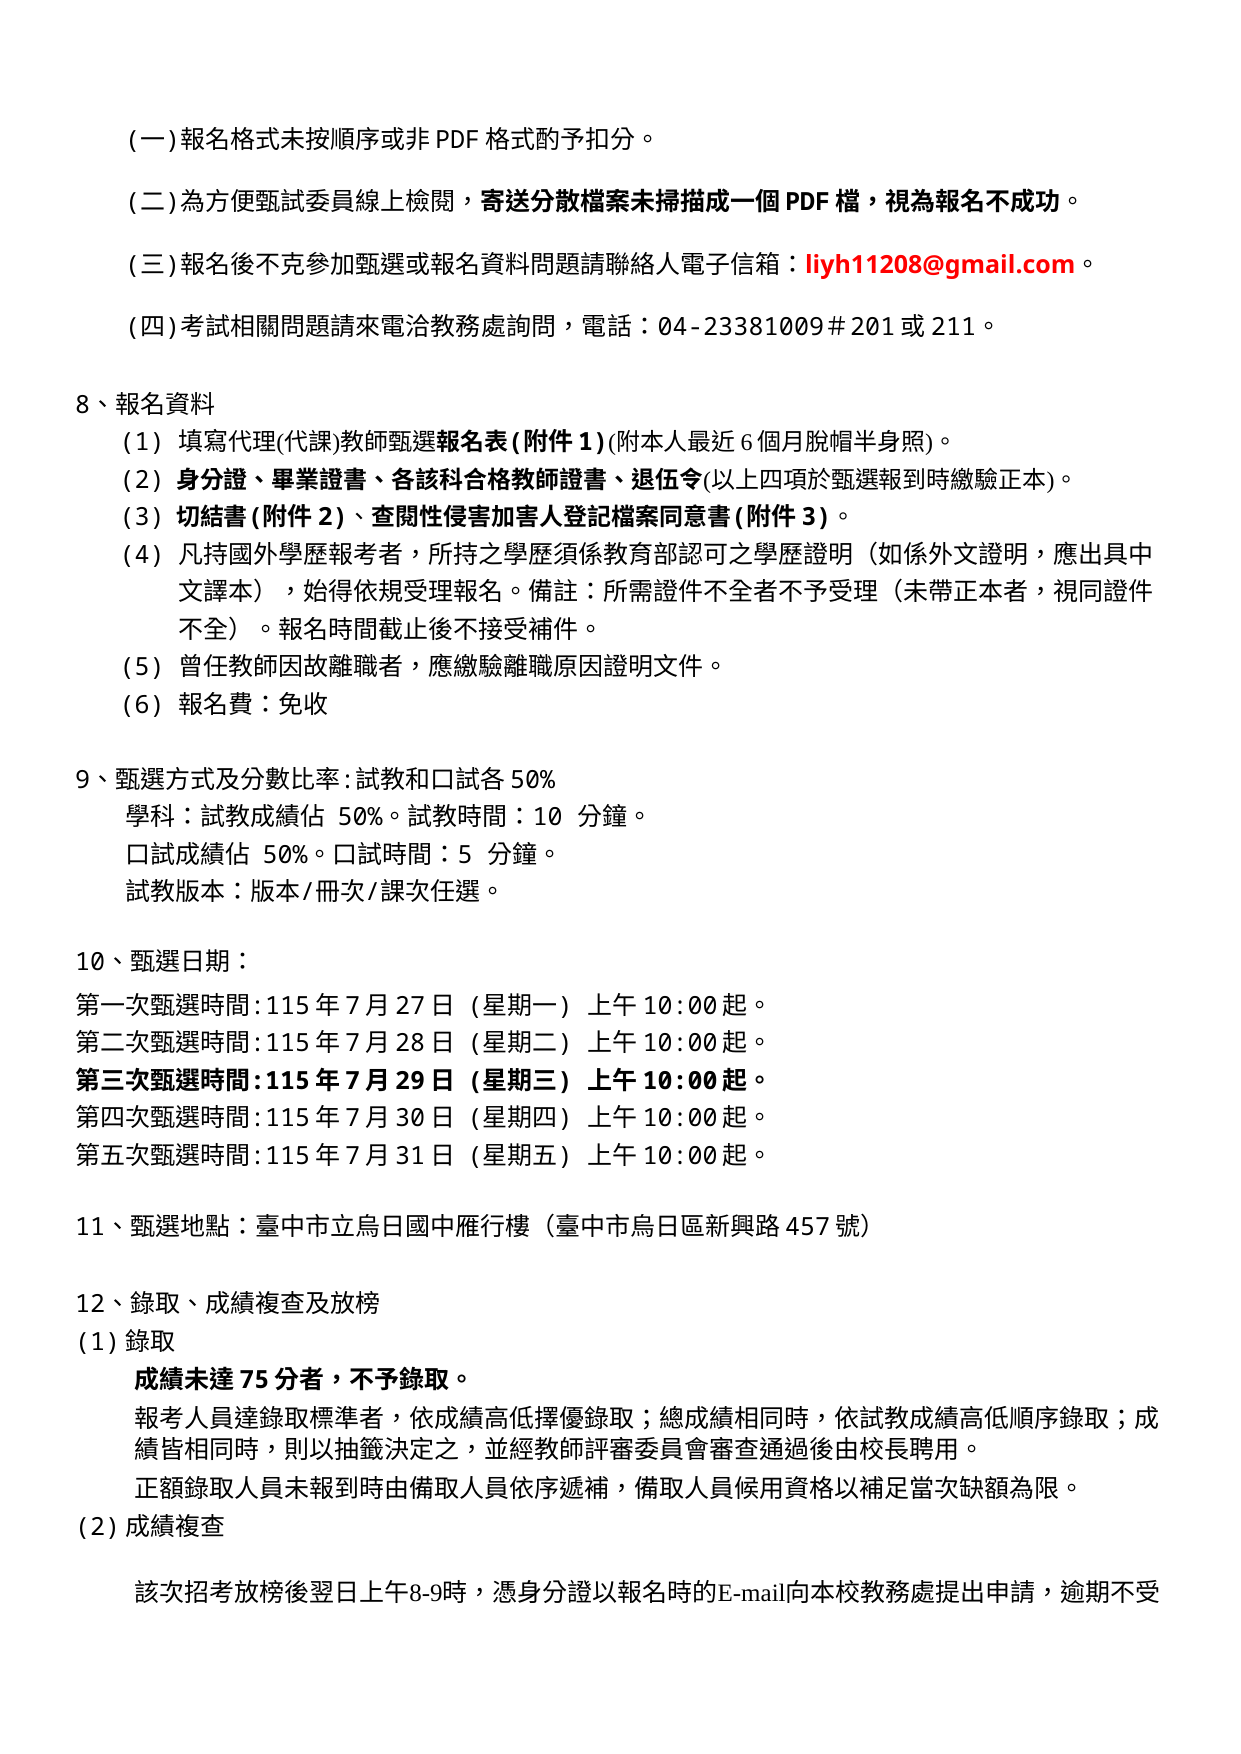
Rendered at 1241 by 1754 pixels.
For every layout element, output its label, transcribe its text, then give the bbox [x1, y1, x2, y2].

list 成績複查 [75, 1510, 1168, 1542]
text 學科：試教成績佔 50%。試教時間：10 分鐘。 [125, 796, 1165, 833]
text 該次招考放榜後翌日上午8-9時，憑身分證以報名時的E-mail向本校教務處提出申請，逾期不受 [134, 1549, 1165, 1611]
text 試教版本：版本/冊次/課次任選。 [125, 871, 1165, 908]
list 甄選方式及分數比率:試教和口試各50% [75, 758, 1165, 796]
list 甄選地點：臺中市立烏日國中雁行樓（臺中市烏日區新興路457號） [75, 1210, 1168, 1241]
text 成績未達75分者，不予錄取。 [134, 1364, 1168, 1395]
text 第二次甄選時間:115年7月28日 (星期二) 上午10:00起。 [75, 1022, 1165, 1059]
text (四)考試相關問題請來電洽教務處詢問，電話：04-23381009＃201或211。 [75, 283, 1165, 346]
list 身分證、畢業證書、各該科合格教師證書、退伍令(以上四項於甄選報到時繳驗正本)。 [119, 458, 1165, 496]
list 錄取、成績複查及放榜 [75, 1287, 1168, 1318]
text 第三次甄選時間:115年7月29日 (星期三) 上午10:00起。 [75, 1059, 1165, 1097]
list 報名資料 [75, 383, 1165, 421]
text (三)報名後不克參加甄選或報名資料問題請聯絡人電子信箱：liyh11208@gmail.com。 [75, 221, 1165, 283]
text 口試成績佔 50%。口試時間：5 分鐘。 [125, 833, 1165, 871]
list 錄取 [75, 1325, 1168, 1357]
text 第一次甄選時間:115年7月27日 (星期一) 上午10:00起。 [75, 984, 1165, 1022]
list 凡持國外學歷報考者，所持之學歷須係教育部認可之學歷證明（如係外文證明，應出具中文譯本），始得依規受理報名。備註：所需證件不全者不予受理（未帶正本者，視同證件不全）。報名時間截止後不接受補件。 [119, 533, 1165, 646]
list 填寫代理(代課)教師甄選報名表(附件1)(附本人最近6個月脫帽半身照)。 [119, 421, 1165, 458]
list 甄選日期： [75, 946, 1168, 977]
text (二)為方便甄試委員線上檢閱，寄送分散檔案未掃描成一個PDF檔，視為報名不成功。 [75, 158, 1165, 221]
text (一)報名格式未按順序或非PDF格式酌予扣分。 [75, 96, 1165, 158]
text 報考人員達錄取標準者，依成績高低擇優錄取；總成績相同時，依試教成績高低順序錄取；成績皆相同時，則以抽籤決定之，並經教師評審委員會審查通過後由校長聘用。 [134, 1402, 1168, 1465]
text 正額錄取人員未報到時由備取人員依序遞補，備取人員候用資格以補足當次缺額為限。 [134, 1472, 1168, 1503]
text 第四次甄選時間:115年7月30日 (星期四) 上午10:00起。 [75, 1097, 1165, 1134]
list 報名費：免收 [119, 683, 1165, 721]
text 第五次甄選時間:115年7月31日 (星期五) 上午10:00起。 [75, 1134, 1165, 1172]
list 切結書(附件2)、查閱性侵害加害人登記檔案同意書(附件3)。 [119, 496, 1165, 533]
list 曾任教師因故離職者，應繳驗離職原因證明文件。 [119, 646, 1165, 683]
